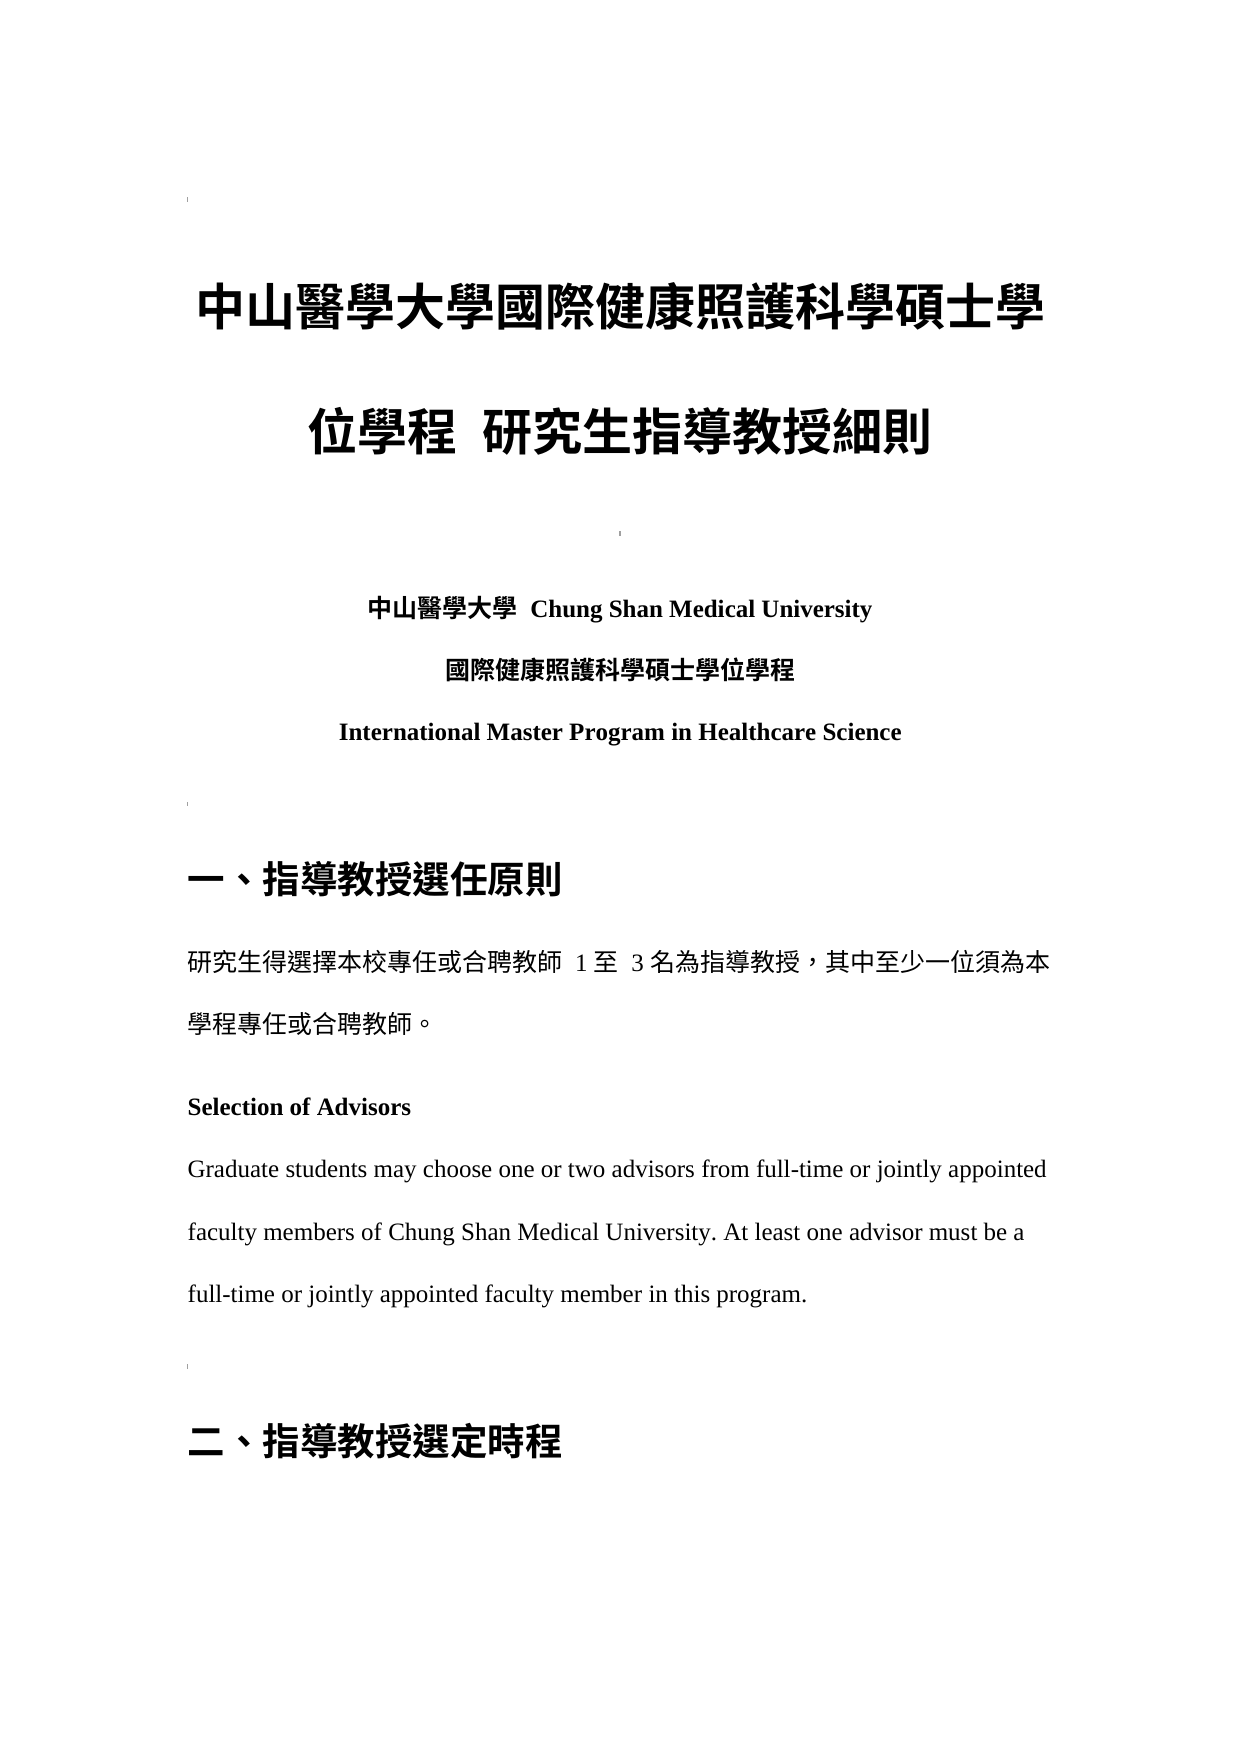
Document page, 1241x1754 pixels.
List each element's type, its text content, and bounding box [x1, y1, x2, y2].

subtitle 二、指導教授選定時程 [187, 1398, 1053, 1460]
text 中山醫學大學 Chung Shan Medical University 國際健康照護科學碩士學位學程 International Master Program in Healthcare Science [187, 564, 1053, 752]
text 研究生得選擇本校專任或合聘教師 1 至 3 名為指導教授，其中至少一位須為本學程專任或合聘教師。 [187, 919, 1053, 1044]
text Selection of Advisors Graduate students may choose one or two advisors from full-time or jointly appointed faculty members of Chung Shan Medical University. At least one advisor must be a full-time or jointly appointed faculty member in this program. [187, 1064, 1053, 1314]
subtitle 中山醫學大學國際健康照護科學碩士學位學程 研究生指導教授細則 [187, 231, 1053, 481]
subtitle 一、指導教授選任原則 [187, 835, 1053, 898]
